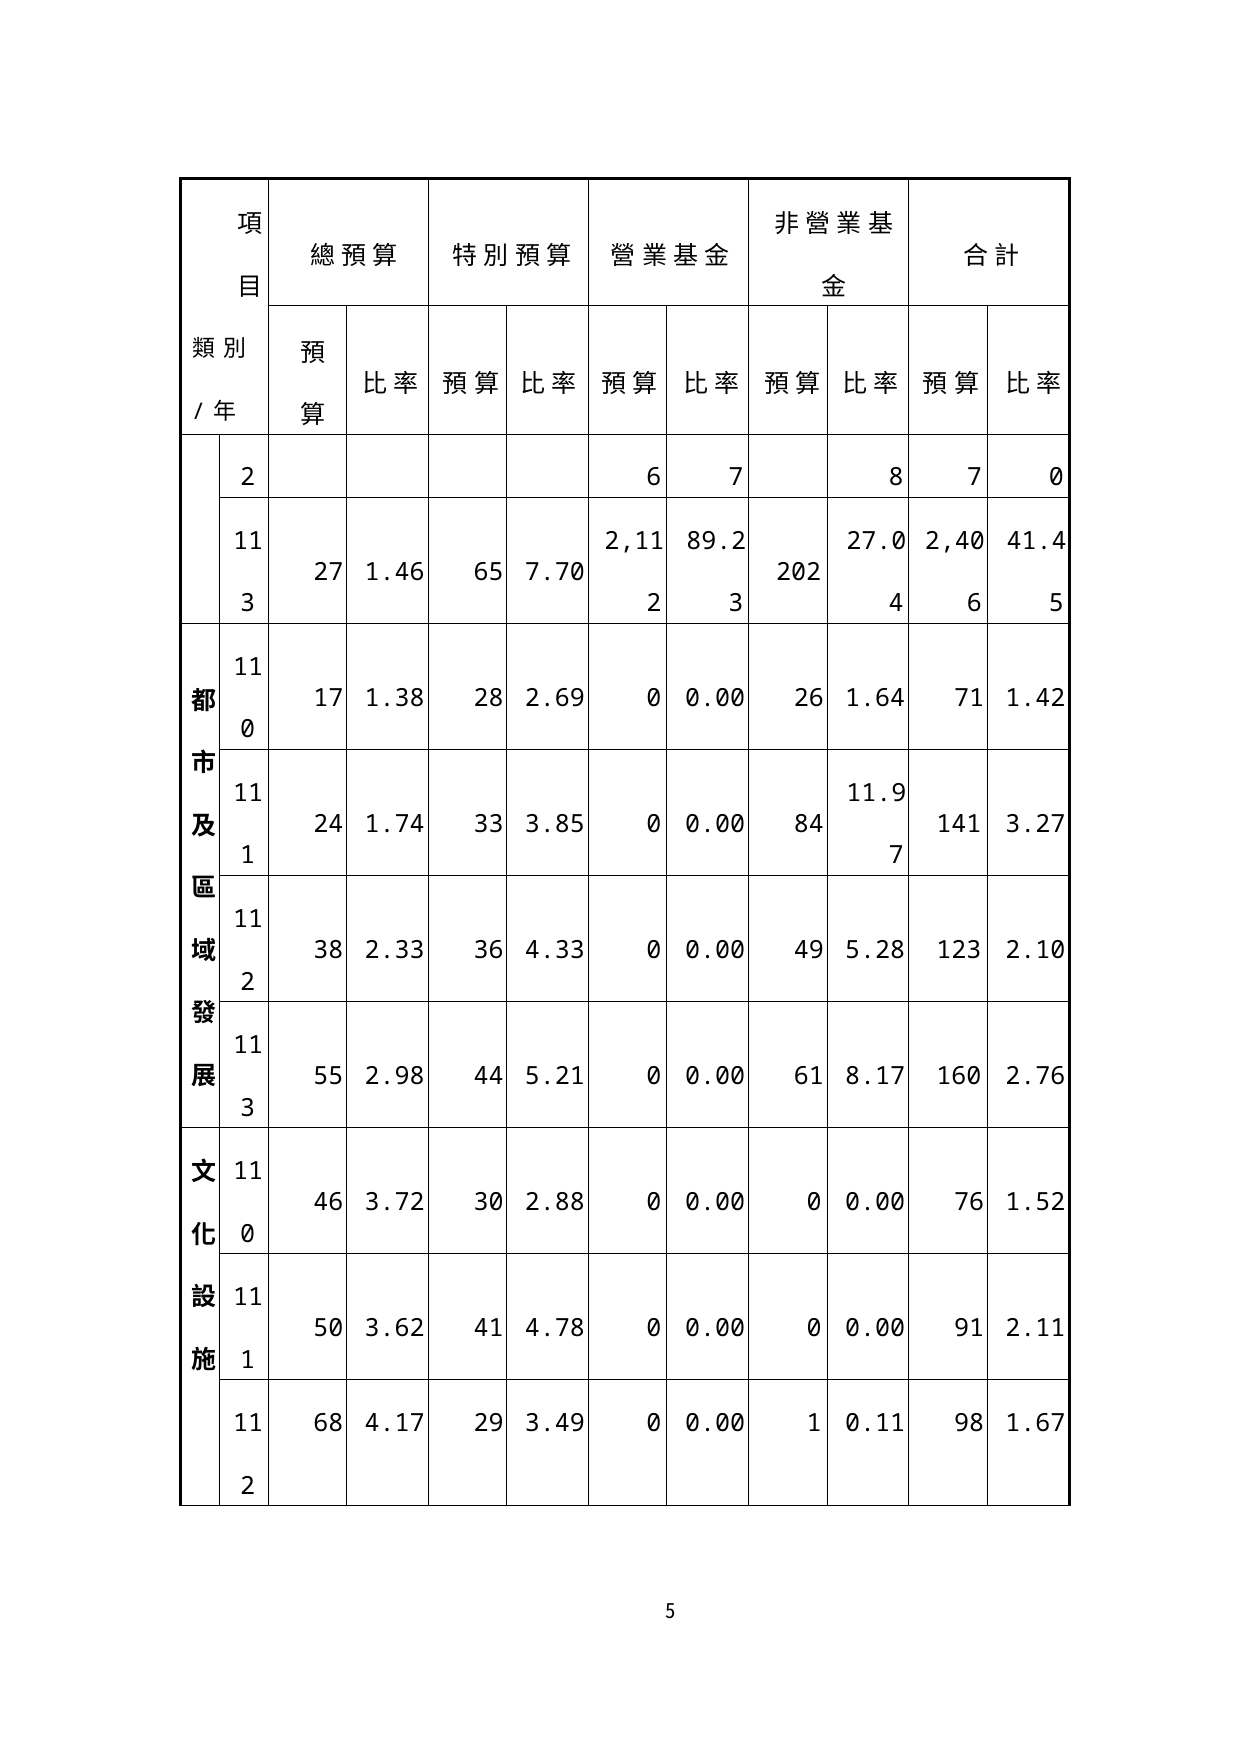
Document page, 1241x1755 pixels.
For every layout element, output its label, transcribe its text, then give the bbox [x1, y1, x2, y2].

table_cell 50 [269, 1254, 346, 1379]
table_cell 26 [749, 624, 827, 749]
table_cell 17 [269, 624, 346, 749]
table_cell 比率 [988, 306, 1068, 433]
table_cell 202 [749, 498, 827, 623]
table_cell 113 [220, 1002, 268, 1127]
table_header 營業基金 [589, 180, 748, 305]
table_cell 5.21 [507, 1002, 588, 1127]
table_cell 3.62 [347, 1254, 428, 1379]
table_cell 比率 [347, 306, 428, 433]
table_cell 預算 [269, 306, 346, 433]
table_cell 68 [269, 1380, 346, 1505]
table_cell 3.72 [347, 1128, 428, 1253]
table_cell 1.42 [988, 624, 1068, 749]
table_cell 160 [909, 1002, 987, 1127]
table_cell [507, 435, 588, 497]
table_cell 27 [269, 498, 346, 623]
table_cell 比率 [667, 306, 748, 433]
table_cell 110 [220, 1128, 268, 1253]
table_cell 11.97 [828, 750, 908, 875]
table_cell 65 [429, 498, 506, 623]
table_cell 7.70 [507, 498, 588, 623]
table_cell 27.04 [828, 498, 908, 623]
table_cell 110 [220, 624, 268, 749]
table_cell 55 [269, 1002, 346, 1127]
table_cell 61 [749, 1002, 827, 1127]
table_cell 0 [749, 1254, 827, 1379]
table_cell 0 [589, 1002, 666, 1127]
table_cell 3.85 [507, 750, 588, 875]
table_cell 4.17 [347, 1380, 428, 1505]
table_cell 1.38 [347, 624, 428, 749]
table_cell 29 [429, 1380, 506, 1505]
table_cell 8 [828, 435, 908, 497]
table_cell 4.33 [507, 876, 588, 1001]
table_cell 4.78 [507, 1254, 588, 1379]
table_cell 1.67 [988, 1380, 1068, 1505]
table_cell 7 [909, 435, 987, 497]
table_cell 0 [749, 1128, 827, 1253]
table_cell 46 [269, 1128, 346, 1253]
table_cell 0.00 [667, 1380, 748, 1505]
table_cell 0.00 [828, 1128, 908, 1253]
table_cell 2.11 [988, 1254, 1068, 1379]
table_cell 預算 [429, 306, 506, 433]
table_cell 0.00 [667, 750, 748, 875]
table_cell 76 [909, 1128, 987, 1253]
table_cell 2,406 [909, 498, 987, 623]
table_cell 2 [220, 435, 268, 497]
table_cell 28 [429, 624, 506, 749]
table_cell 33 [429, 750, 506, 875]
table_cell 0 [589, 624, 666, 749]
table_cell 41.45 [988, 498, 1068, 623]
table_cell 0.00 [828, 1254, 908, 1379]
table_cell 71 [909, 624, 987, 749]
table_cell 預算 [909, 306, 987, 433]
table_cell 比率 [507, 306, 588, 433]
table_cell 0.00 [667, 876, 748, 1001]
table_cell 0.00 [667, 1128, 748, 1253]
table_cell 預算 [589, 306, 666, 433]
table_cell 都市及區域發展 [182, 624, 219, 1127]
table_cell 1.46 [347, 498, 428, 623]
table_cell 3.49 [507, 1380, 588, 1505]
table_cell 1 [749, 1380, 827, 1505]
table_cell [347, 435, 428, 497]
table_cell 文化設施 [182, 1128, 219, 1505]
table_cell 0.11 [828, 1380, 908, 1505]
table_cell 44 [429, 1002, 506, 1127]
table_cell 2.10 [988, 876, 1068, 1001]
table_cell 1.52 [988, 1128, 1068, 1253]
table_cell 30 [429, 1128, 506, 1253]
table_cell 141 [909, 750, 987, 875]
table_cell 2.98 [347, 1002, 428, 1127]
table_cell 49 [749, 876, 827, 1001]
table_cell 41 [429, 1254, 506, 1379]
table_cell 36 [429, 876, 506, 1001]
table_cell 0.00 [667, 1254, 748, 1379]
table_cell 0 [589, 876, 666, 1001]
table_cell 比率 [828, 306, 908, 433]
table_header 合計 [909, 180, 1068, 305]
table_cell 0.00 [667, 624, 748, 749]
table_cell 1.74 [347, 750, 428, 875]
table_cell 3.27 [988, 750, 1068, 875]
table_cell 38 [269, 876, 346, 1001]
table_cell 2.69 [507, 624, 588, 749]
table_cell 24 [269, 750, 346, 875]
table_cell 111 [220, 750, 268, 875]
table_cell 0 [589, 1128, 666, 1253]
table_cell 2,112 [589, 498, 666, 623]
table_cell 0.00 [667, 1002, 748, 1127]
table_cell [749, 435, 827, 497]
table_cell 5.28 [828, 876, 908, 1001]
table_cell 預算 [749, 306, 827, 433]
table_cell 2.76 [988, 1002, 1068, 1127]
table_cell 7 [667, 435, 748, 497]
table_header 非營業基金 [749, 180, 908, 305]
table_cell 0 [589, 750, 666, 875]
table_header 總預算 [269, 180, 428, 305]
table_cell 6 [589, 435, 666, 497]
table_cell 2.33 [347, 876, 428, 1001]
table_cell 113 [220, 498, 268, 623]
table_cell 112 [220, 1380, 268, 1505]
table_cell 84 [749, 750, 827, 875]
table_cell [429, 435, 506, 497]
table_cell 0 [589, 1254, 666, 1379]
table_cell 8.17 [828, 1002, 908, 1127]
table_cell 0 [988, 435, 1068, 497]
table_cell 0 [589, 1380, 666, 1505]
table_cell 112 [220, 876, 268, 1001]
table_cell 111 [220, 1254, 268, 1379]
table_cell 123 [909, 876, 987, 1001]
table_cell 91 [909, 1254, 987, 1379]
table_header 項目 類別 /年度 [182, 180, 268, 433]
table_cell 89.23 [667, 498, 748, 623]
table_cell 1.64 [828, 624, 908, 749]
table_cell 98 [909, 1380, 987, 1505]
table_cell 2.88 [507, 1128, 588, 1253]
table_cell 經濟建設 [182, 435, 219, 623]
table_cell [269, 435, 346, 497]
table_header 特別預算 [429, 180, 588, 305]
